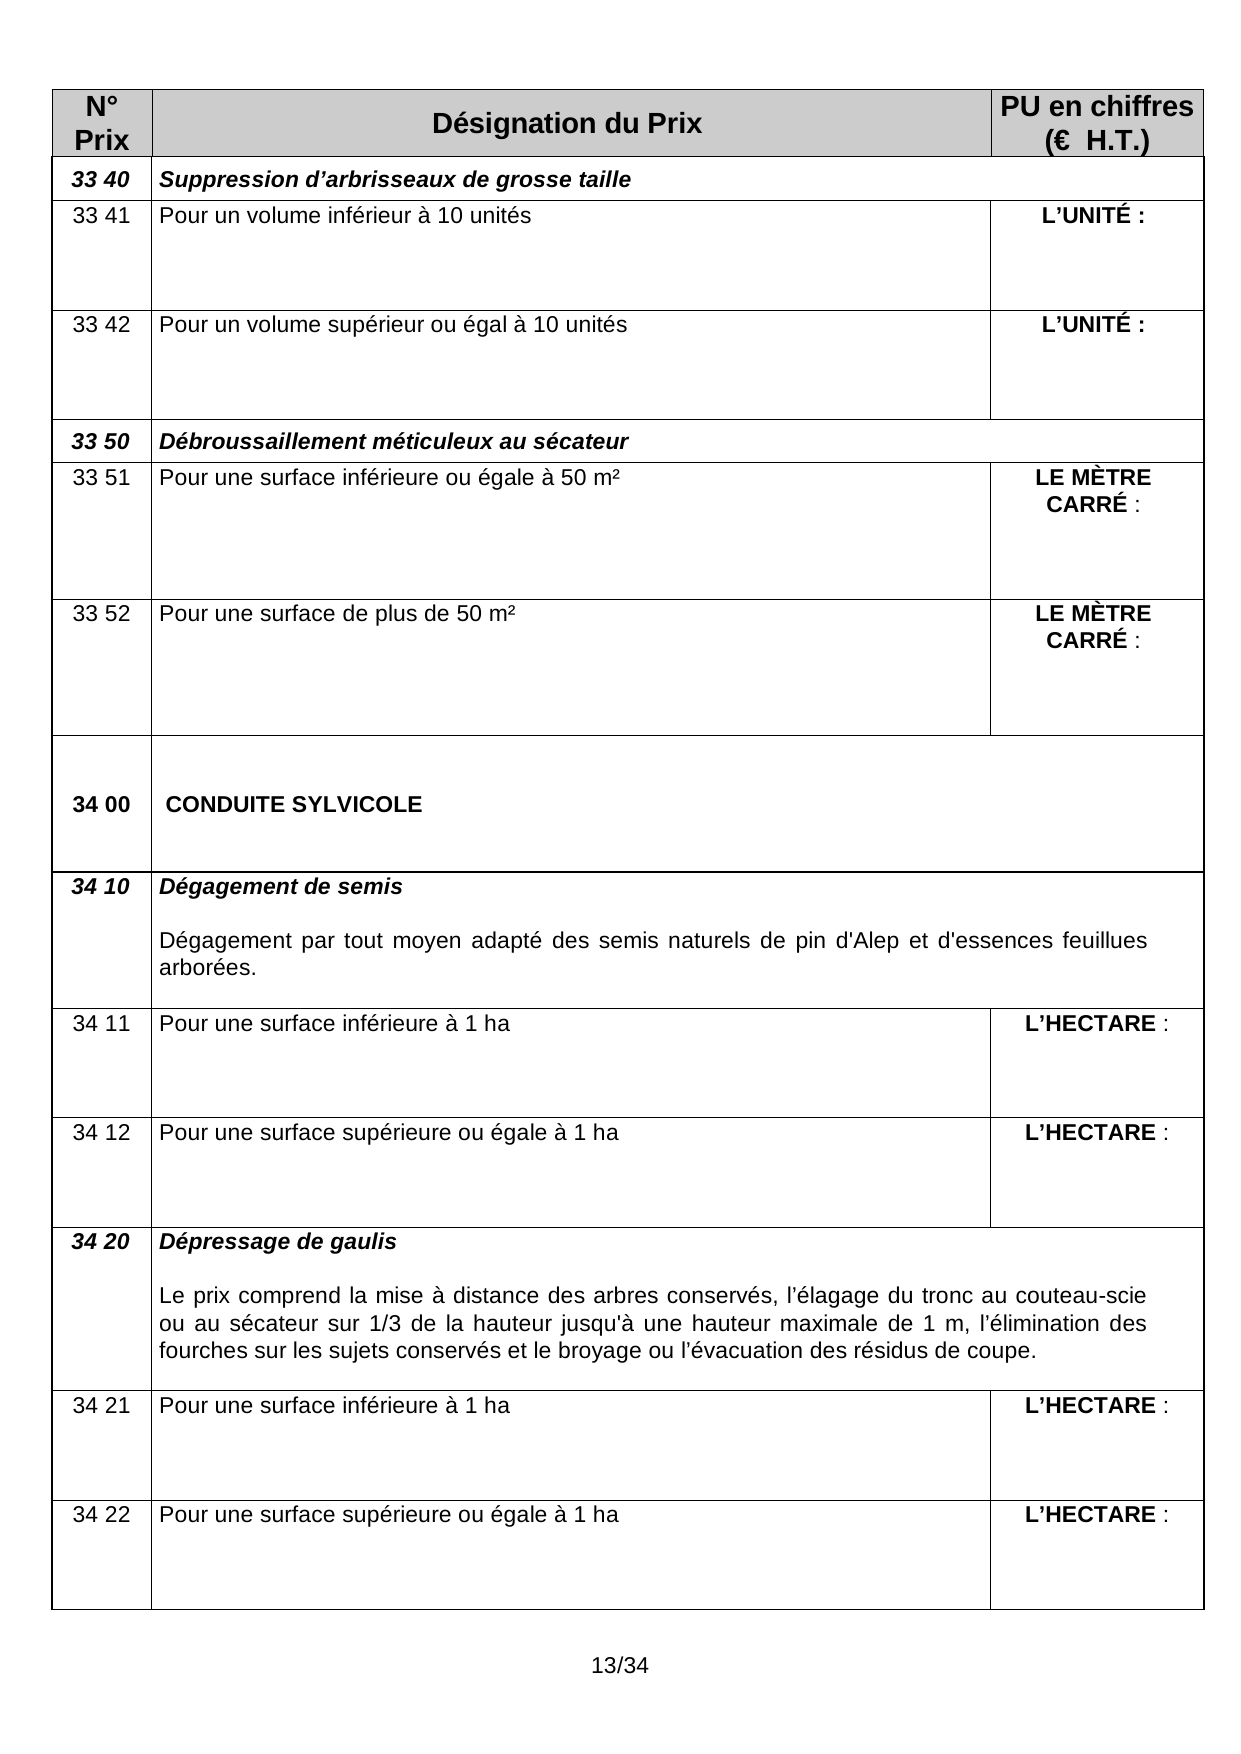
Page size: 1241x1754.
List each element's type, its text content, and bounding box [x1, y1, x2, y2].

table_cell Pour une surface de plus de 50 m² [152, 600, 990, 735]
table_cell 33 51 [53, 463, 151, 598]
table_cell Dépressage de gaulis Le prix comprend la mise à distance des arbres conservés, l’élagage du tronc au couteau-scie ou au sécateur sur 1/3 de la hauteur jusqu'à une hauteur maximale de 1 m, l’élimination des fourches sur les sujets conservés et le broyage ou l’évacuation des résidus de coupe. [152, 1228, 1203, 1390]
table_cell LE MÈTRE CARRÉ : [991, 600, 1203, 735]
table_cell L’HECTARE : [991, 1118, 1203, 1227]
table_cell Suppression d’arbrisseaux de grosse taille [152, 157, 1203, 200]
table_cell 34 11 [53, 1009, 151, 1117]
table_cell 33 40 [53, 157, 151, 200]
table_cell Pour une surface inférieure ou égale à 50 m² [152, 463, 990, 598]
table_header Désignation du Prix [153, 90, 991, 156]
table_cell CONDUITE SYLVICOLE [152, 736, 1203, 871]
table_cell 34 21 [53, 1391, 151, 1499]
table_cell 33 52 [53, 600, 151, 735]
table_cell L’UNITÉ : [991, 201, 1203, 309]
table_cell Pour une surface supérieure ou égale à 1 ha [152, 1118, 990, 1227]
table_cell 33 50 [53, 420, 151, 462]
table_cell Pour un volume inférieur à 10 unités [152, 201, 990, 309]
table_cell L’HECTARE : [991, 1009, 1203, 1117]
table_cell Pour une surface inférieure à 1 ha [152, 1391, 990, 1499]
table_cell DÉBROUSSAILLEMENT MÉTICULEUX AU SÉCATEUR [152, 420, 1203, 462]
table_cell L’HECTARE : [991, 1391, 1203, 1499]
table_cell 33 41 [53, 201, 151, 309]
table_cell 34 22 [53, 1501, 151, 1609]
table_cell Pour une surface supérieure ou égale à 1 ha [152, 1501, 990, 1609]
table_cell Pour une surface inférieure à 1 ha [152, 1009, 990, 1117]
table_cell 34 10 [53, 873, 151, 1008]
table_cell L’UNITÉ : [991, 311, 1203, 419]
table_cell Pour un volume supérieur ou égal à 10 unités [152, 311, 990, 419]
table_cell L’HECTARE : [991, 1501, 1203, 1609]
table_header PU en chiffres (€ H.T.) [992, 90, 1203, 156]
table_cell 33 42 [53, 311, 151, 419]
table_cell Dégagement de semis Dégagement par tout moyen adapté des semis naturels de pin d'Alep et d'essences feuillues arborées. [152, 873, 1203, 1008]
table_cell 34 20 [53, 1228, 151, 1390]
table_header N° Prix [53, 90, 152, 156]
table_cell 34 00 [53, 736, 151, 871]
table_cell LE MÈTRE CARRÉ : [991, 463, 1203, 598]
table_cell 34 12 [53, 1118, 151, 1227]
